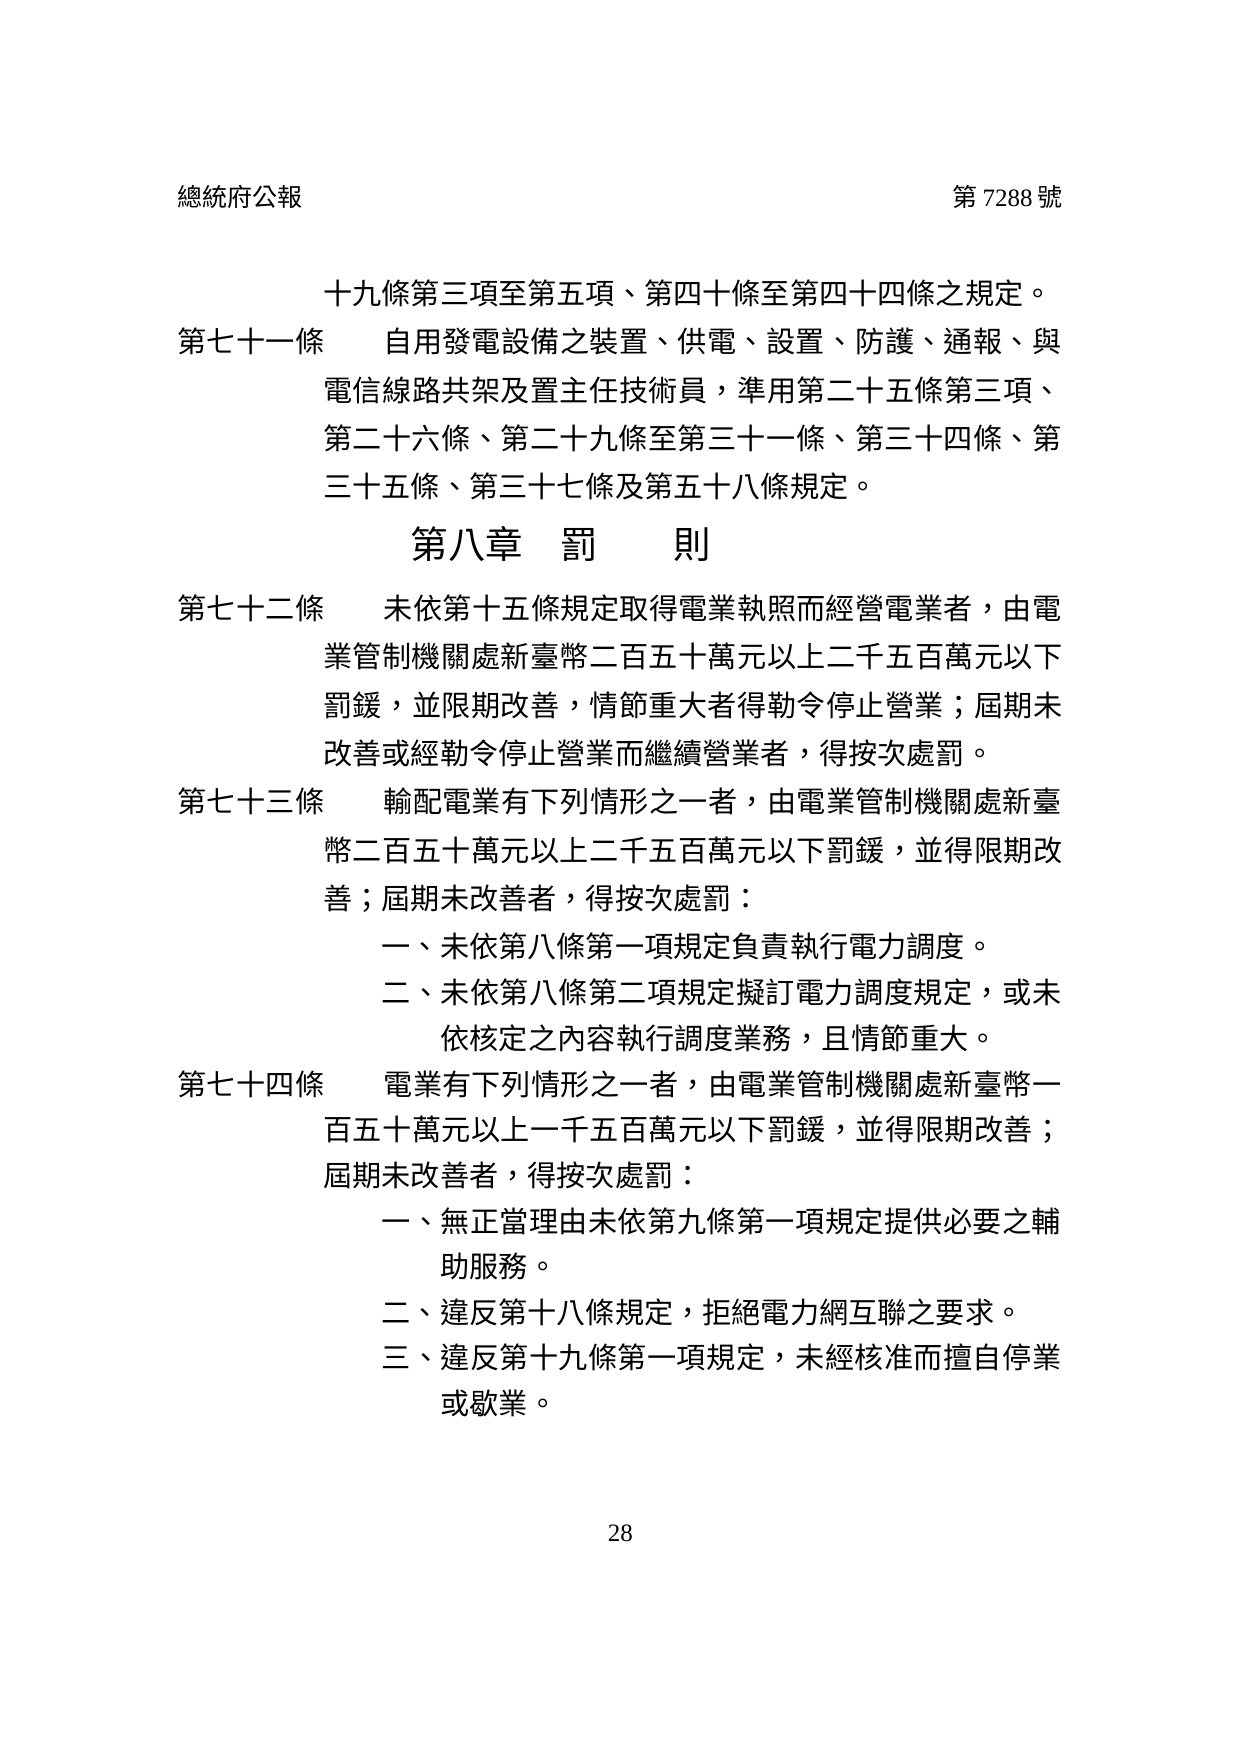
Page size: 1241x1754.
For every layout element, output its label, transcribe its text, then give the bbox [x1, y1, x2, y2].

text 三、違反第十九條第一項規定，未經核准而擅自停業或歇業。 [381, 1332, 1063, 1424]
text 第七十二條 未依第十五條規定取得電業執照而經營電業者，由電業管制機關處新臺幣二百五十萬元以上二千五百萬元以下罰鍰，並限期改善，情節重大者得勒令停止營業；屆期未改善或經勒令停止營業而繼續營業者，得按次處罰。 [177, 581, 1063, 774]
text 第八章 罰 則 [411, 520, 1063, 568]
text 一、未依第八條第一項規定負責執行電力調度。 [381, 919, 1063, 967]
text 二、未依第八條第二項規定擬訂電力調度規定，或未依核定之內容執行調度業務，且情節重大。 [381, 967, 1063, 1059]
text 第七十四條 電業有下列情形之一者，由電業管制機關處新臺幣一百五十萬元以上一千五百萬元以下罰鍰，並得限期改善；屆期未改善者，得按次處罰： [177, 1059, 1063, 1196]
text 二、違反第十八條規定，拒絕電力網互聯之要求。 [381, 1287, 1063, 1332]
text 十九條第三項至第五項、第四十條至第四十四條之規定。 [323, 266, 1063, 314]
text 第七十一條 自用發電設備之裝置、供電、設置、防護、通報、與電信線路共架及置主任技術員，準用第二十五條第三項、第二十六條、第二十九條至第三十一條、第三十四條、第三十五條、第三十七條及第五十八條規定。 [177, 314, 1063, 507]
text 第七十三條 輸配電業有下列情形之一者，由電業管制機關處新臺幣二百五十萬元以上二千五百萬元以下罰鍰，並得限期改善；屆期未改善者，得按次處罰： [177, 774, 1063, 919]
text 一、無正當理由未依第九條第一項規定提供必要之輔助服務。 [381, 1196, 1063, 1287]
